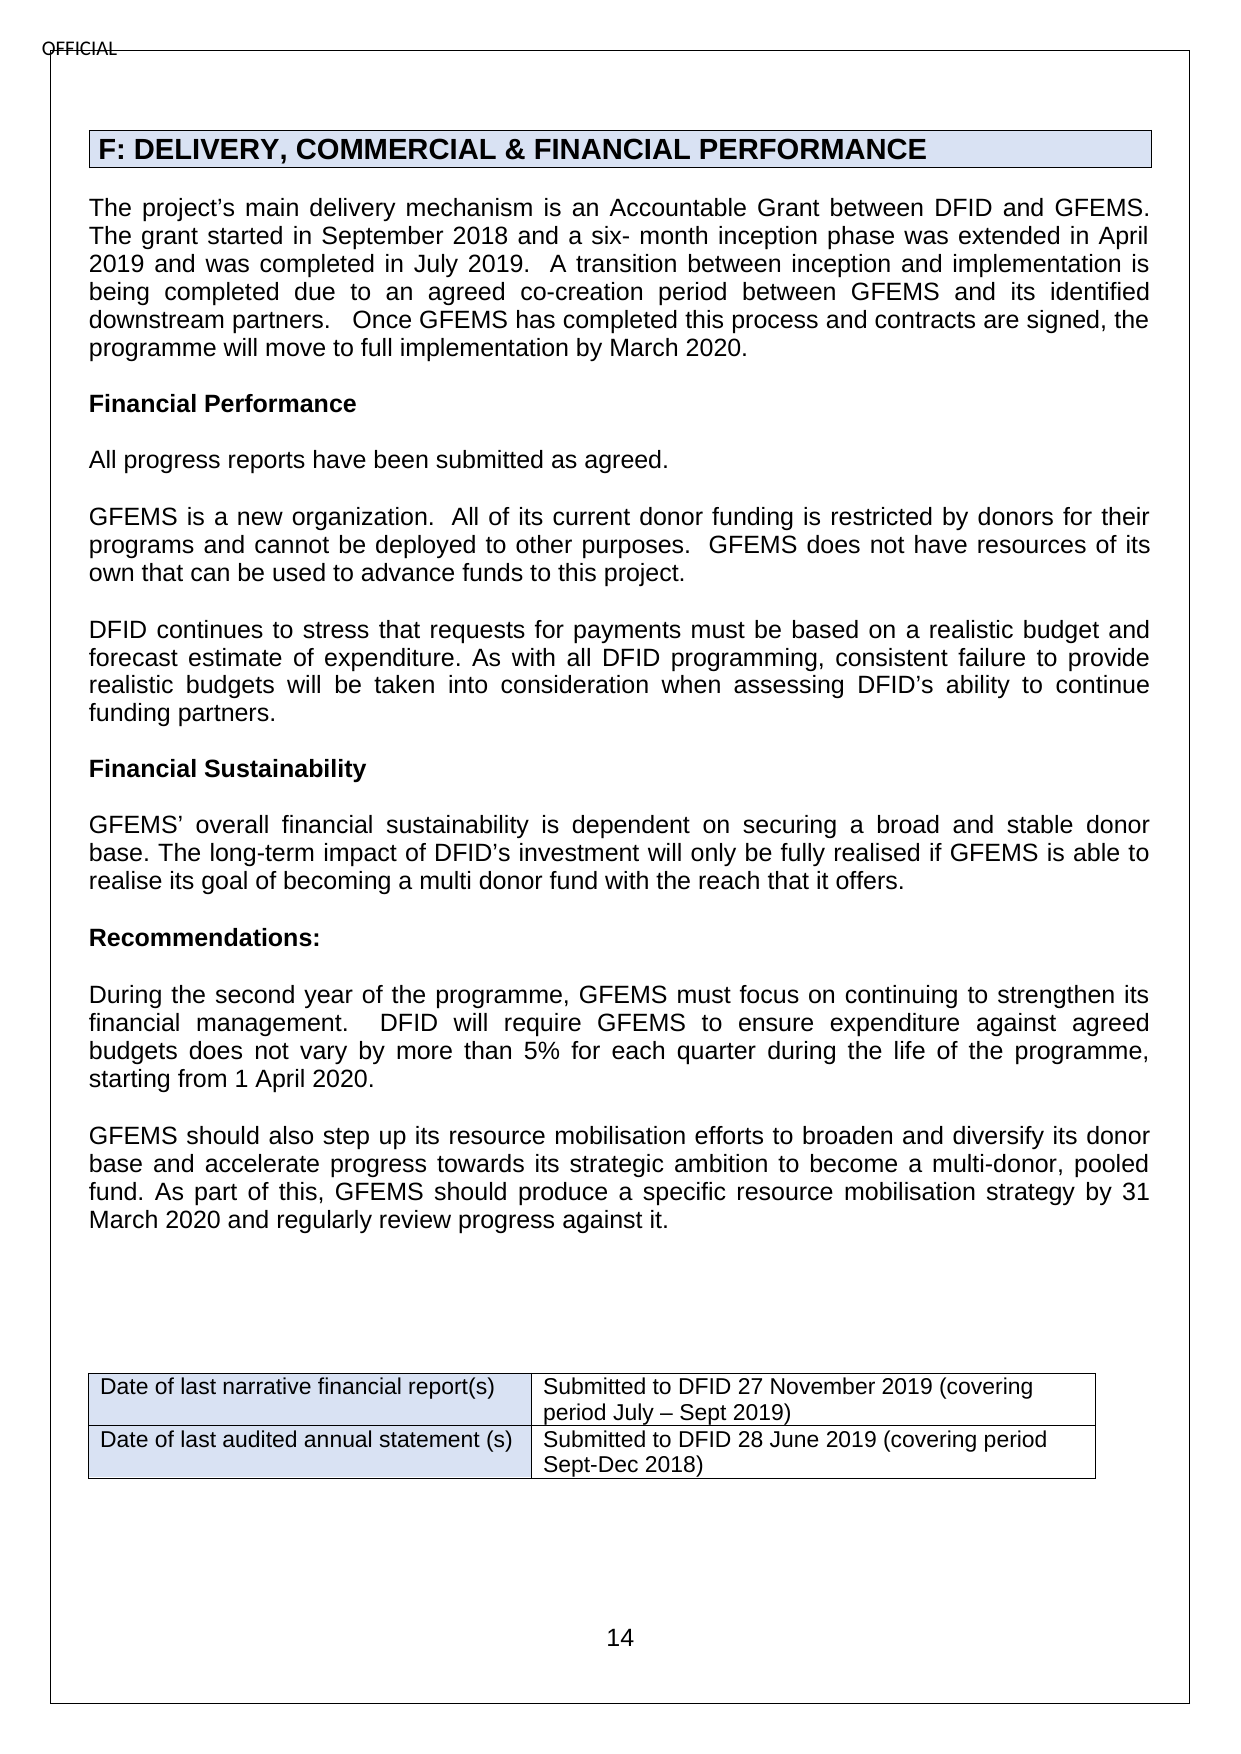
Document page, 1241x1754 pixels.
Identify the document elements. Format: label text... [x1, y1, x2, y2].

table_cell Submitted to DFID 28 June 2019 (covering period Sept-Dec 2018) [532, 1426, 1095, 1477]
text All progress reports have been submitted as agreed. [89, 445, 1152, 473]
text F: DELIVERY, COMMERCIAL & FINANCIAL PERFORMANCE [90, 131, 1151, 167]
text Recommendations: [89, 924, 1152, 952]
text GFEMS is a new organization. All of its current donor funding is restricted by donors for their programs and cannot be deployed to other purposes. GFEMS does not have resources of its own that can be used to advance funds to this project. [89, 502, 1152, 586]
text Financial Performance [89, 389, 1152, 417]
text GFEMS’ overall financial sustainability is dependent on securing a broad and stable donor base. The long-term impact of DFID’s investment will only be fully realised if GFEMS is able to realise its goal of becoming a multi donor fund with the reach that it offers. [89, 811, 1152, 894]
table_cell Date of last audited annual statement (s) [89, 1426, 531, 1477]
table_header Submitted to DFID 27 November 2019 (covering period July – Sept 2019) [532, 1374, 1095, 1425]
table_header Date of last narrative financial report(s) [89, 1374, 531, 1425]
text Financial Sustainability [89, 755, 1152, 783]
text DFID continues to stress that requests for payments must be based on a realistic budget and forecast estimate of expenditure. As with all DFID programming, consistent failure to provide realistic budgets will be taken into consideration when assessing DFID’s ability to continue funding partners. [89, 615, 1152, 727]
text GFEMS should also step up its resource mobilisation efforts to broaden and diversify its donor base and accelerate progress towards its strategic ambition to become a multi-donor, pooled fund. As part of this, GFEMS should produce a specific resource mobilisation strategy by 31 March 2020 and regularly review progress against it. [89, 1122, 1152, 1233]
text During the second year of the programme, GFEMS must focus on continuing to strengthen its financial management. DFID will require GFEMS to ensure expenditure against agreed budgets does not vary by more than 5% for each quarter during the life of the programme, starting from 1 April 2020. [89, 981, 1152, 1092]
text The project’s main delivery mechanism is an Accountable Grant between DFID and GFEMS. The grant started in September 2018 and a six- month inception phase was extended in April 2019 and was completed in July 2019. A transition between inception and implementation is being completed due to an agreed co-creation period between GFEMS and its identified downstream partners. Once GFEMS has completed this process and contracts are signed, the programme will move to full implementation by March 2020. [89, 194, 1152, 362]
